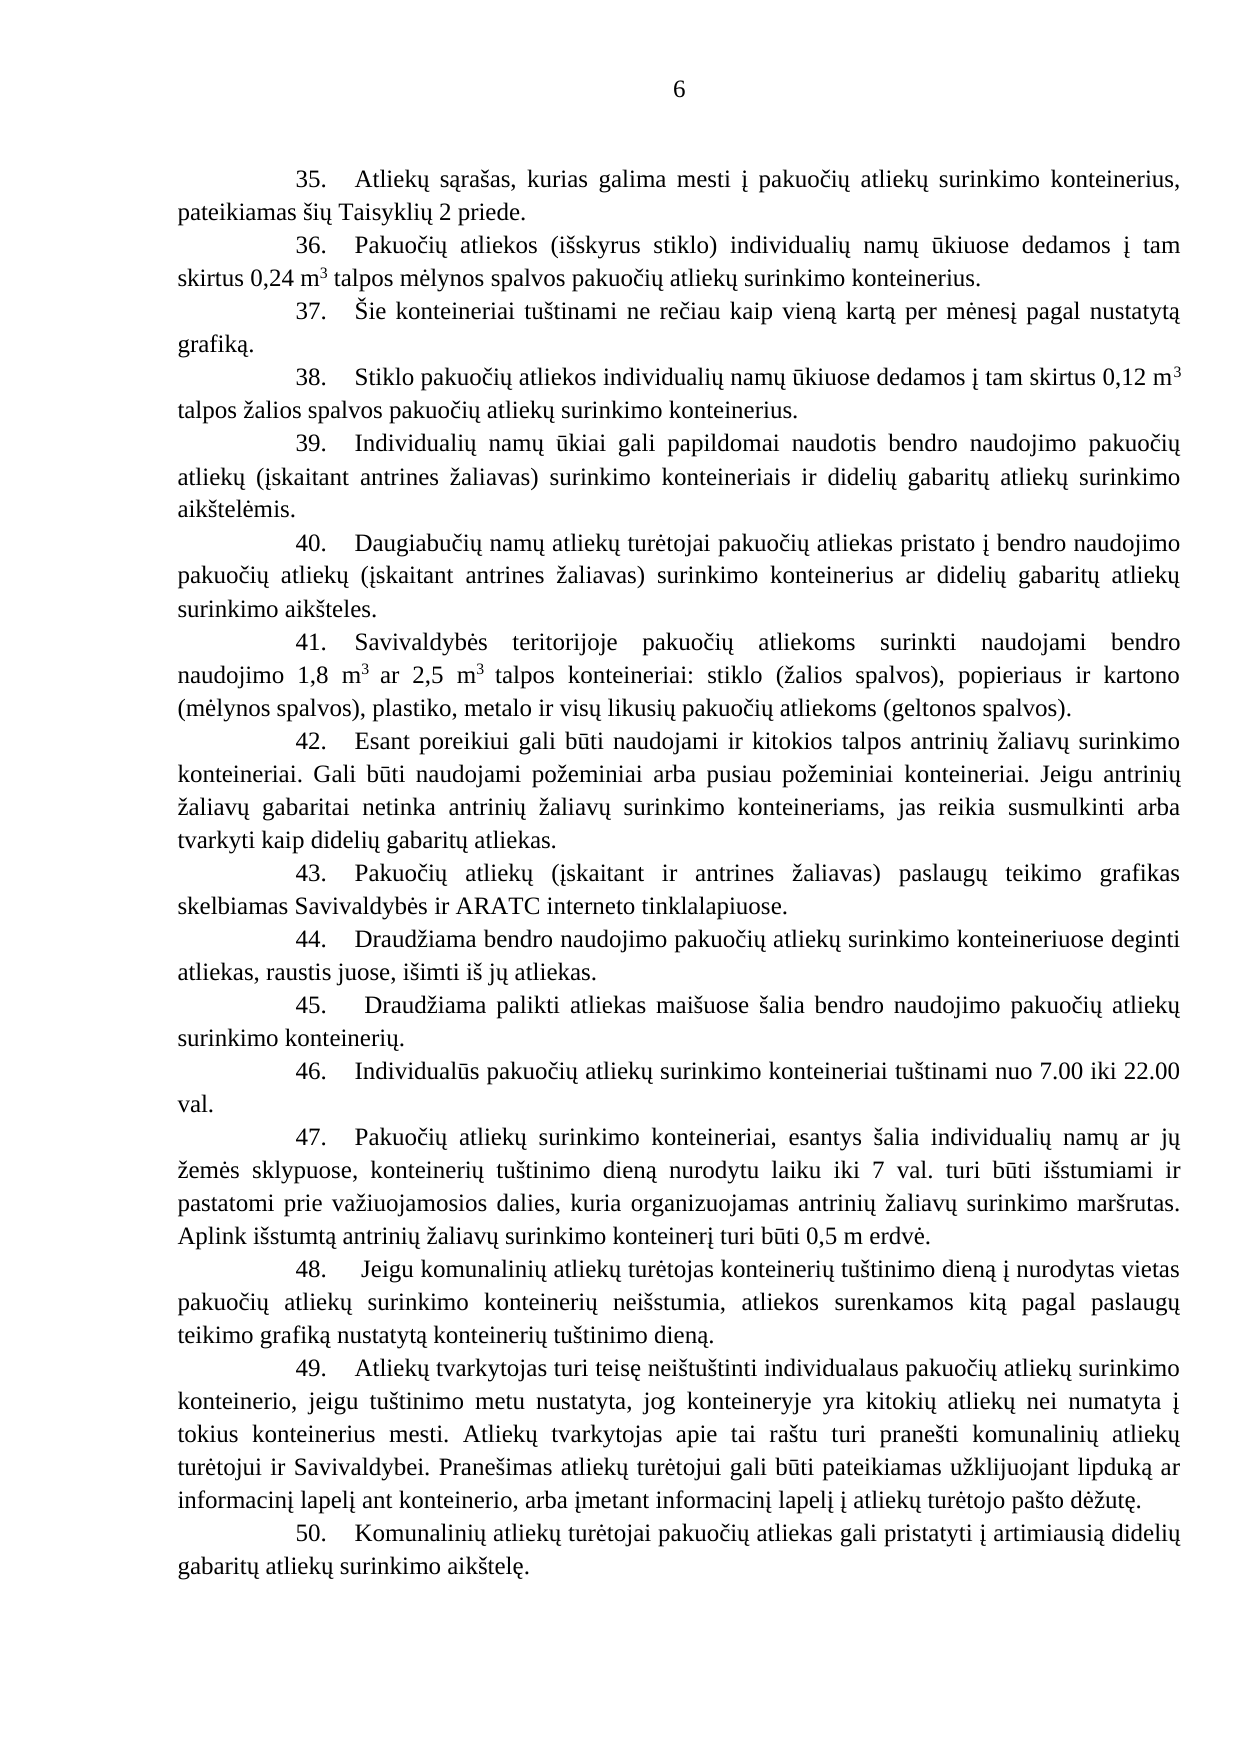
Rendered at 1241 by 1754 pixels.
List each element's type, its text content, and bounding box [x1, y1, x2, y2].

text 38. Stiklo pakuočių atliekos individualių namų ūkiuose dedamos į tam skirtus 0,12 m3 talpos žalios spalvos pakuočių atliekų surinkimo konteinerius. [177, 362, 1181, 424]
text 35. Atliekų sąrašas, kurias galima mesti į pakuočių atliekų surinkimo konteinerius, pateikiamas šių Taisyklių 2 priede. [177, 164, 1181, 226]
text 43. Pakuočių atliekų (įskaitant ir antrines žaliavas) paslaugų teikimo grafikas skelbiamas Savivaldybės ir ARATC interneto tinklalapiuose. [177, 858, 1181, 919]
text 37. Šie konteineriai tuštinami ne rečiau kaip vieną kartą per mėnesį pagal nustatytą grafiką. [177, 296, 1181, 358]
text 42. Esant poreikiui gali būti naudojami ir kitokios talpos antrinių žaliavų surinkimo konteineriai. Gali būti naudojami požeminiai arba pusiau požeminiai konteineriai. Jeigu antrinių žaliavų gabaritai netinka antrinių žaliavų surinkimo konteineriams, jas reikia susmulkinti arba tvarkyti kaip didelių gabaritų atliekas. [177, 726, 1181, 853]
text 46. Individualūs pakuočių atliekų surinkimo konteineriai tuštinami nuo 7.00 iki 22.00 val. [177, 1056, 1181, 1118]
text 40. Daugiabučių namų atliekų turėtojai pakuočių atliekas pristato į bendro naudojimo pakuočių atliekų (įskaitant antrines žaliavas) surinkimo konteinerius ar didelių gabaritų atliekų surinkimo aikšteles. [177, 528, 1181, 622]
text 48. Jeigu komunalinių atliekų turėtojas konteinerių tuštinimo dieną į nurodytas vietas pakuočių atliekų surinkimo konteinerių neišstumia, atliekos surenkamos kitą pagal paslaugų teikimo grafiką nustatytą konteinerių tuštinimo dieną. [177, 1254, 1181, 1349]
text 41. Savivaldybės teritorijoje pakuočių atliekoms surinkti naudojami bendro naudojimo 1,8 m3 ar 2,5 m3 talpos konteineriai: stiklo (žalios spalvos), popieriaus ir kartono (mėlynos spalvos), plastiko, metalo ir visų likusių pakuočių atliekoms (geltonos spalvos). [177, 627, 1181, 721]
text 49. Atliekų tvarkytojas turi teisę neištuštinti individualaus pakuočių atliekų surinkimo konteinerio, jeigu tuštinimo metu nustatyta, jog konteineryje yra kitokių atliekų nei numatyta į tokius konteinerius mesti. Atliekų tvarkytojas apie tai raštu turi pranešti komunalinių atliekų turėtojui ir Savivaldybei. Pranešimas atliekų turėtojui gali būti pateikiamas užklijuojant lipduką ar informacinį lapelį ant konteinerio, arba įmetant informacinį lapelį į atliekų turėtojo pašto dėžutę. [177, 1353, 1181, 1514]
text 45. Draudžiama palikti atliekas maišuose šalia bendro naudojimo pakuočių atliekų surinkimo konteinerių. [177, 990, 1181, 1052]
text 39. Individualių namų ūkiai gali papildomai naudotis bendro naudojimo pakuočių atliekų (įskaitant antrines žaliavas) surinkimo konteineriais ir didelių gabaritų atliekų surinkimo aikštelėmis. [177, 428, 1181, 523]
text 44. Draudžiama bendro naudojimo pakuočių atliekų surinkimo konteineriuose deginti atliekas, raustis juose, išimti iš jų atliekas. [177, 924, 1181, 986]
text 36. Pakuočių atliekos (išskyrus stiklo) individualių namų ūkiuose dedamos į tam skirtus 0,24 m3 talpos mėlynos spalvos pakuočių atliekų surinkimo konteinerius. [177, 230, 1181, 292]
text 50. Komunalinių atliekų turėtojai pakuočių atliekas gali pristatyti į artimiausią didelių gabaritų atliekų surinkimo aikštelę. [177, 1518, 1181, 1580]
text 47. Pakuočių atliekų surinkimo konteineriai, esantys šalia individualių namų ar jų žemės sklypuose, konteinerių tuštinimo dieną nurodytu laiku iki 7 val. turi būti išstumiami ir pastatomi prie važiuojamosios dalies, kuria organizuojamas antrinių žaliavų surinkimo maršrutas. Aplink išstumtą antrinių žaliavų surinkimo konteinerį turi būti 0,5 m erdvė. [177, 1122, 1181, 1250]
